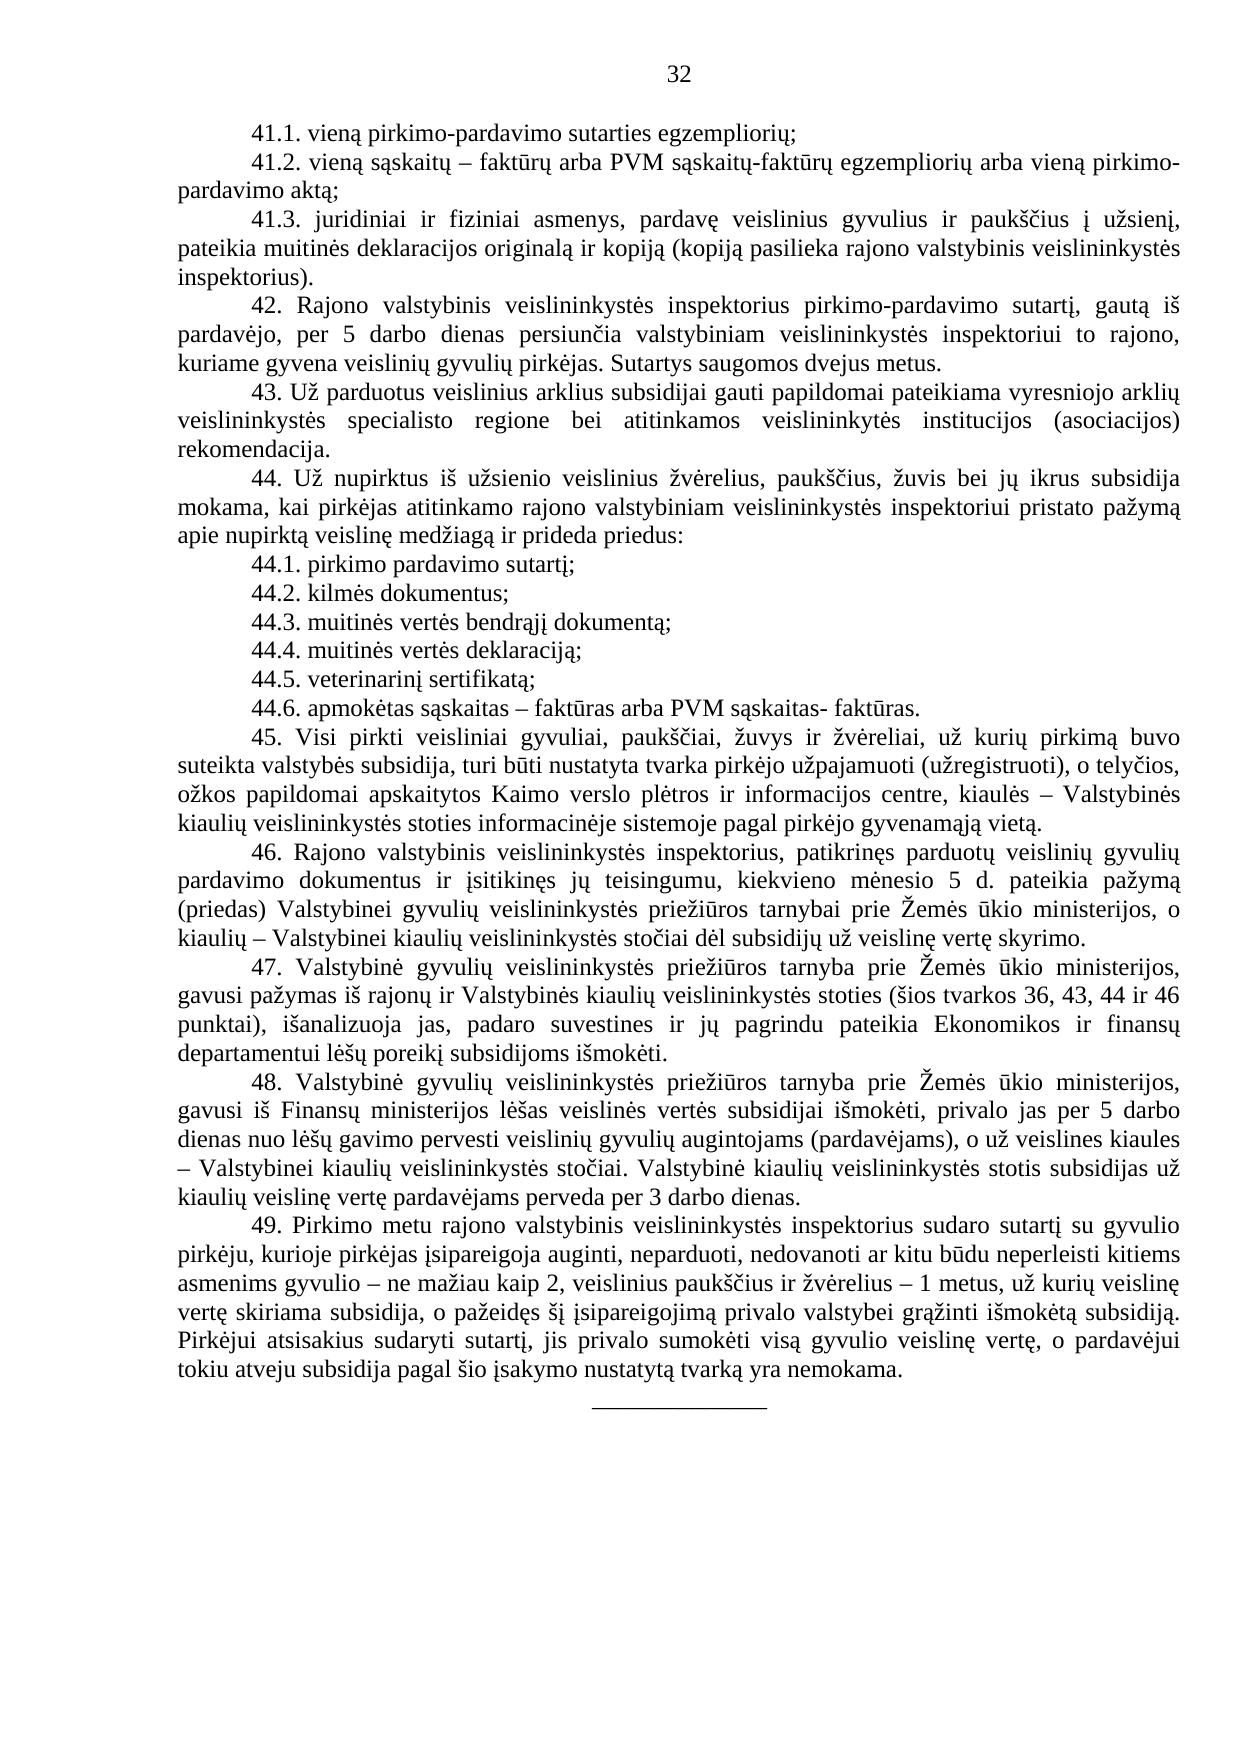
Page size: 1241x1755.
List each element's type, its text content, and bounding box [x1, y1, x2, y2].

text 42. Rajono valstybinis veislininkystės inspektorius pirkimo-pardavimo sutartį, gautą iš pardavėjo, per 5 darbo dienas persiunčia valstybiniam veislininkystės inspektoriui to rajono, kuriame gyvena veislinių gyvulių pirkėjas. Sutartys saugomos dvejus metus. [177, 291, 1181, 377]
text 44.3. muitinės vertės bendrąjį dokumentą; [177, 607, 1181, 636]
text 44.6. apmokėtas sąskaitas – faktūras arba PVM sąskaitas- faktūras. [177, 693, 1181, 722]
text 41.1. vieną pirkimo-pardavimo sutarties egzempliorių; [177, 118, 1181, 147]
text 41.2. vieną sąskaitų – faktūrų arba PVM sąskaitų-faktūrų egzempliorių arba vieną pirkimo-pardavimo aktą; [177, 147, 1181, 204]
text 44.4. muitinės vertės deklaraciją; [177, 636, 1181, 664]
text 49. Pirkimo metu rajono valstybinis veislininkystės inspektorius sudaro sutartį su gyvulio pirkėju, kurioje pirkėjas įsipareigoja auginti, neparduoti, nedovanoti ar kitu būdu neperleisti kitiems asmenims gyvulio – ne mažiau kaip 2, veislinius paukščius ir žvėrelius – 1 metus, už kurių veislinę vertę skiriama subsidija, o pažeidęs šį įsipareigojimą privalo valstybei grąžinti išmokėtą subsidiją. Pirkėjui atsisakius sudaryti sutartį, jis privalo sumokėti visą gyvulio veislinę vertę, o pardavėjui tokiu atveju subsidija pagal šio įsakymo nustatytą tvarką yra nemokama. [177, 1211, 1181, 1383]
text ______________ [177, 1383, 1181, 1412]
text 41.3. juridiniai ir fiziniai asmenys, pardavę veislinius gyvulius ir paukščius į užsienį, pateikia muitinės deklaracijos originalą ir kopiją (kopiją pasilieka rajono valstybinis veislininkystės inspektorius). [177, 204, 1181, 291]
text 44.1. pirkimo pardavimo sutartį; [177, 549, 1181, 578]
text 45. Visi pirkti veisliniai gyvuliai, paukščiai, žuvys ir žvėreliai, už kurių pirkimą buvo suteikta valstybės subsidija, turi būti nustatyta tvarka pirkėjo užpajamuoti (užregistruoti), o telyčios, ožkos papildomai apskaitytos Kaimo verslo plėtros ir informacijos centre, kiaulės – Valstybinės kiaulių veislininkystės stoties informacinėje sistemoje pagal pirkėjo gyvenamąją vietą. [177, 722, 1181, 837]
text 44.5. veterinarinį sertifikatą; [177, 664, 1181, 693]
text 43. Už parduotus veislinius arklius subsidijai gauti papildomai pateikiama vyresniojo arklių veislininkystės specialisto regione bei atitinkamos veislininkytės institucijos (asociacijos) rekomendacija. [177, 377, 1181, 463]
text 46. Rajono valstybinis veislininkystės inspektorius, patikrinęs parduotų veislinių gyvulių pardavimo dokumentus ir įsitikinęs jų teisingumu, kiekvieno mėnesio 5 d. pateikia pažymą (priedas) Valstybinei gyvulių veislininkystės priežiūros tarnybai prie Žemės ūkio ministerijos, o kiaulių – Valstybinei kiaulių veislininkystės stočiai dėl subsidijų už veislinę vertę skyrimo. [177, 837, 1181, 952]
text 48. Valstybinė gyvulių veislininkystės priežiūros tarnyba prie Žemės ūkio ministerijos, gavusi iš Finansų ministerijos lėšas veislinės vertės subsidijai išmokėti, privalo jas per 5 darbo dienas nuo lėšų gavimo pervesti veislinių gyvulių augintojams (pardavėjams), o už veislines kiaules – Valstybinei kiaulių veislininkystės stočiai. Valstybinė kiaulių veislininkystės stotis subsidijas už kiaulių veislinę vertę pardavėjams perveda per 3 darbo dienas. [177, 1067, 1181, 1211]
text 47. Valstybinė gyvulių veislininkystės priežiūros tarnyba prie Žemės ūkio ministerijos, gavusi pažymas iš rajonų ir Valstybinės kiaulių veislininkystės stoties (šios tvarkos 36, 43, 44 ir 46 punktai), išanalizuoja jas, padaro suvestines ir jų pagrindu pateikia Ekonomikos ir finansų departamentui lėšų poreikį subsidijoms išmokėti. [177, 952, 1181, 1067]
text 44.2. kilmės dokumentus; [177, 578, 1181, 607]
text 44. Už nupirktus iš užsienio veislinius žvėrelius, paukščius, žuvis bei jų ikrus subsidija mokama, kai pirkėjas atitinkamo rajono valstybiniam veislininkystės inspektoriui pristato pažymą apie nupirktą veislinę medžiagą ir prideda priedus: [177, 463, 1181, 549]
